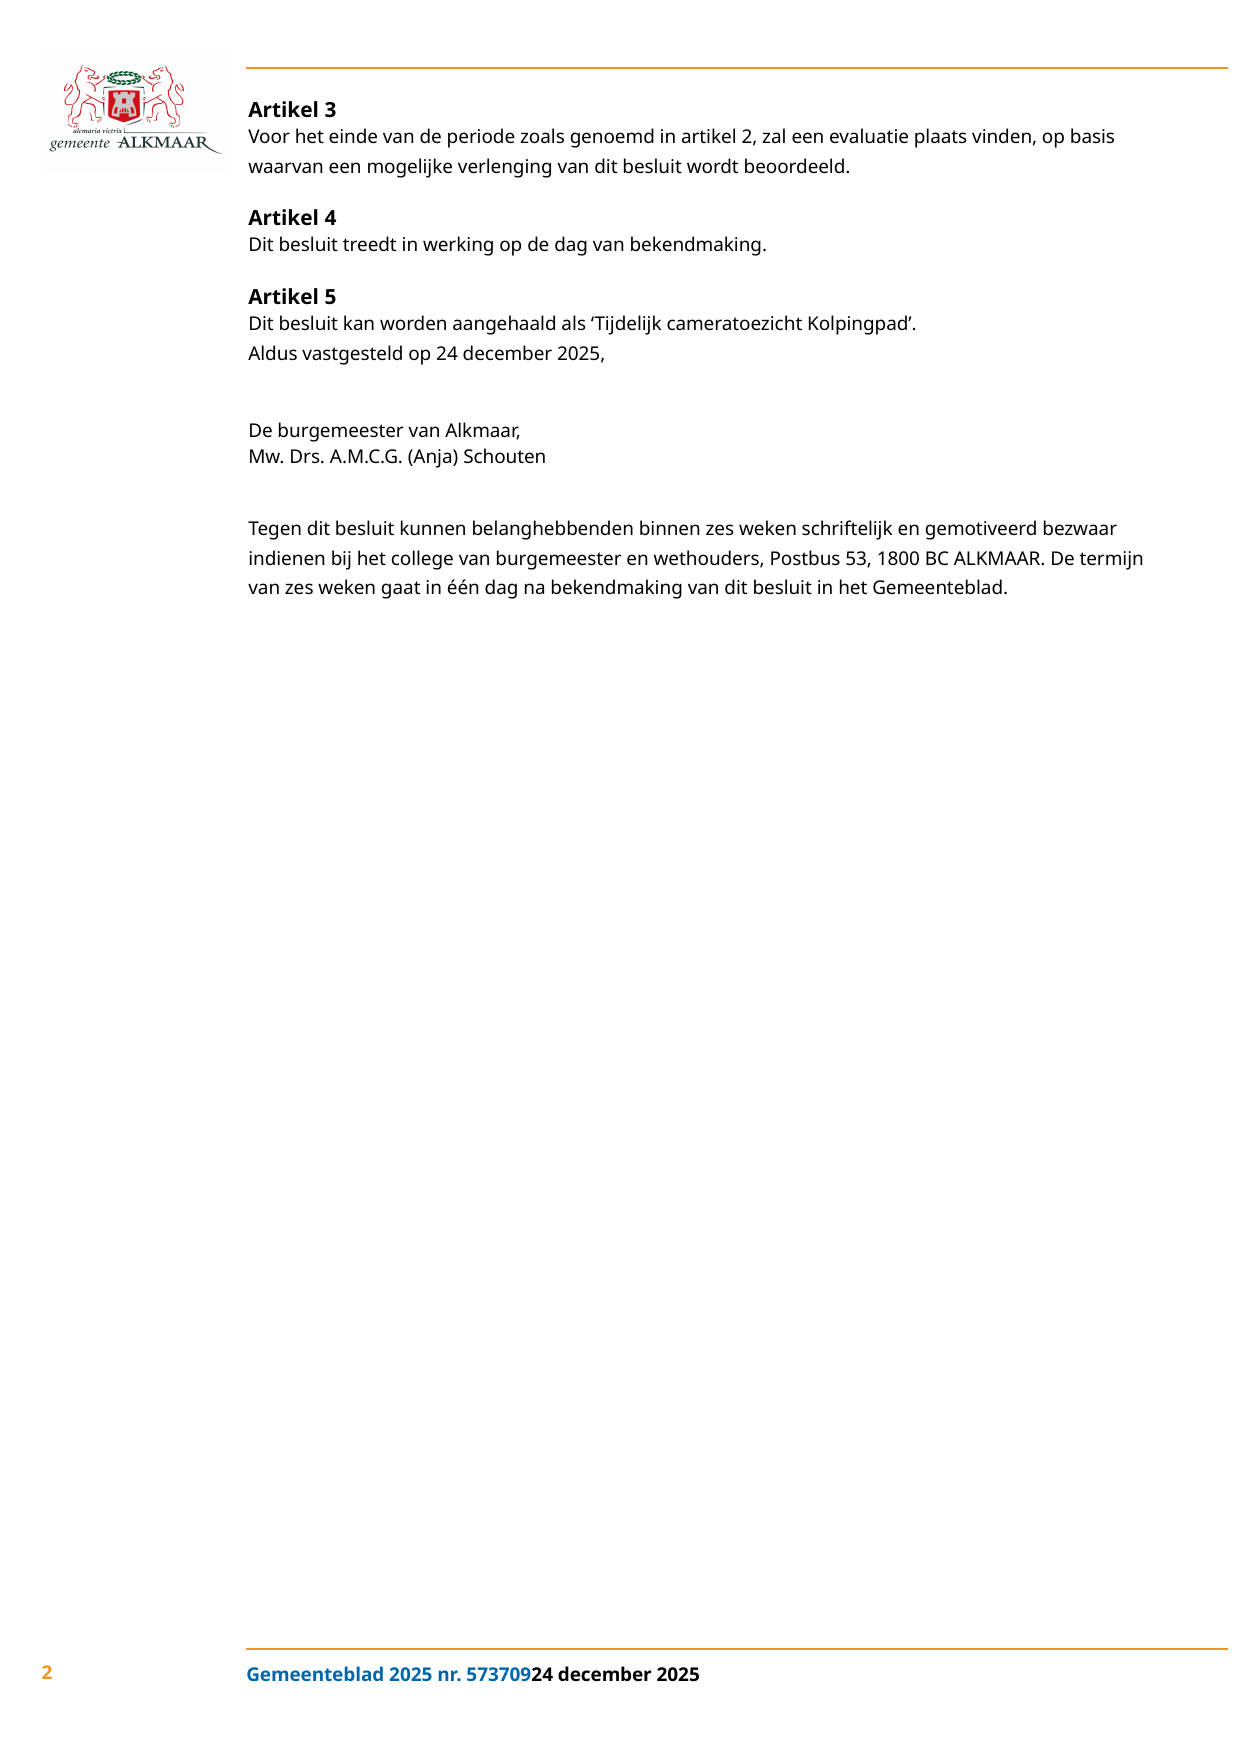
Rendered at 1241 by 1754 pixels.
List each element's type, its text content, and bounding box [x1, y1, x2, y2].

text Mw. Drs. A.M.C.G. (Anja) Schouten [248, 443, 1152, 469]
text Tegen dit besluit kunnen belanghebbenden binnen zes weken schriftelijk en gemotiveerd bezwaar indienen bij het college van burgemeester en wethouders, Postbus 53, 1800 BC ALKMAAR. De termijn van zes weken gaat in één dag na bekendmaking van dit besluit in het Gemeenteblad. [248, 515, 1152, 600]
text Aldus vastgesteld op 24 december 2025, [248, 340, 1152, 366]
text Artikel 4 [248, 203, 1152, 232]
text Artikel 5 [248, 282, 1152, 311]
picture [41, 47, 231, 172]
text Dit besluit kan worden aangehaald als ‘Tijdelijk cameratoezicht Kolpingpad’. [248, 311, 1152, 336]
text Artikel 3 [248, 95, 1152, 123]
text Voor het einde van de periode zoals genoemd in artikel 2, zal een evaluatie plaats vinden, op basis waarvan een mogelijke verlenging van dit besluit wordt beoordeeld. [248, 123, 1152, 178]
text De burgemeester van Alkmaar, [248, 417, 1152, 443]
text Dit besluit treedt in werking op de dag van bekendmaking. [248, 232, 1152, 257]
